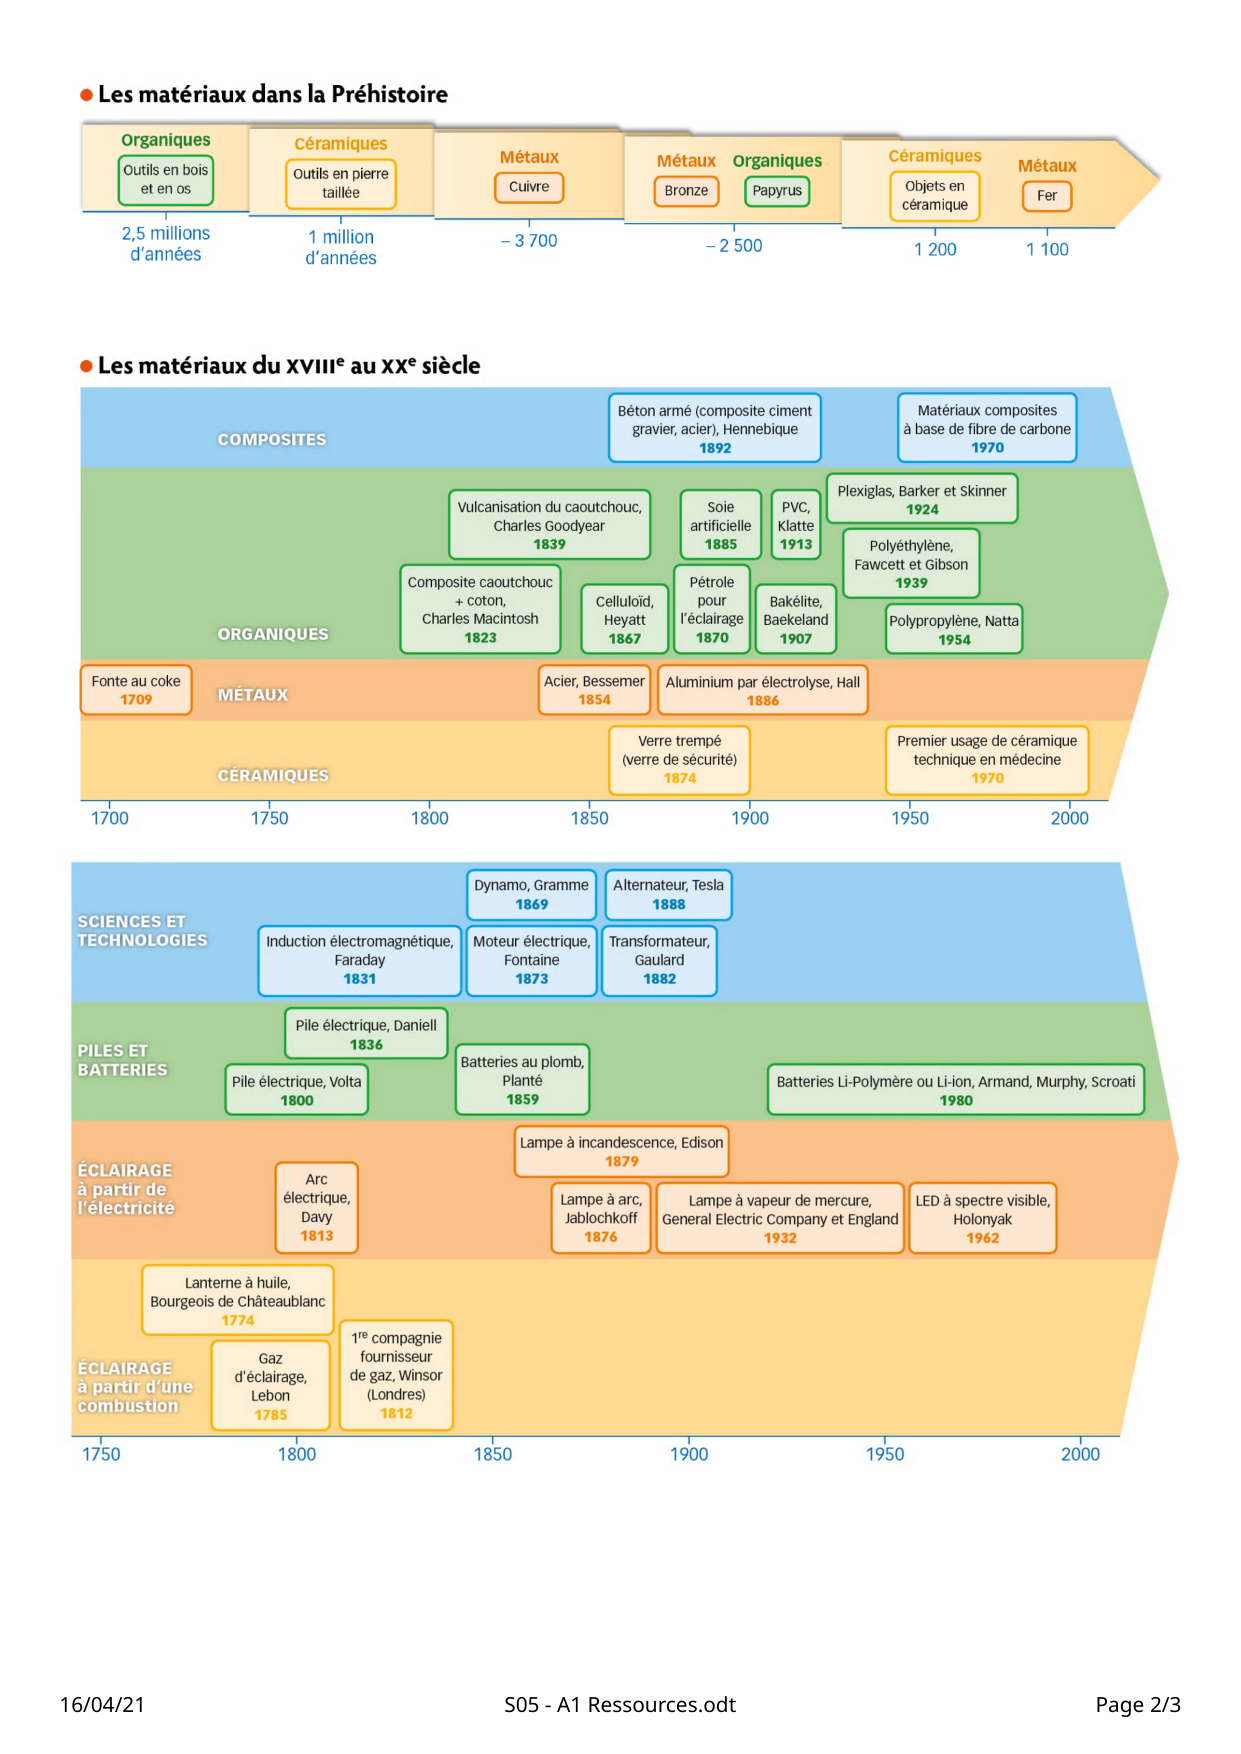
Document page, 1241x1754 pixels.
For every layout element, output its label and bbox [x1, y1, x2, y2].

picture [61, 55, 1184, 302]
picture [62, 339, 1190, 1487]
